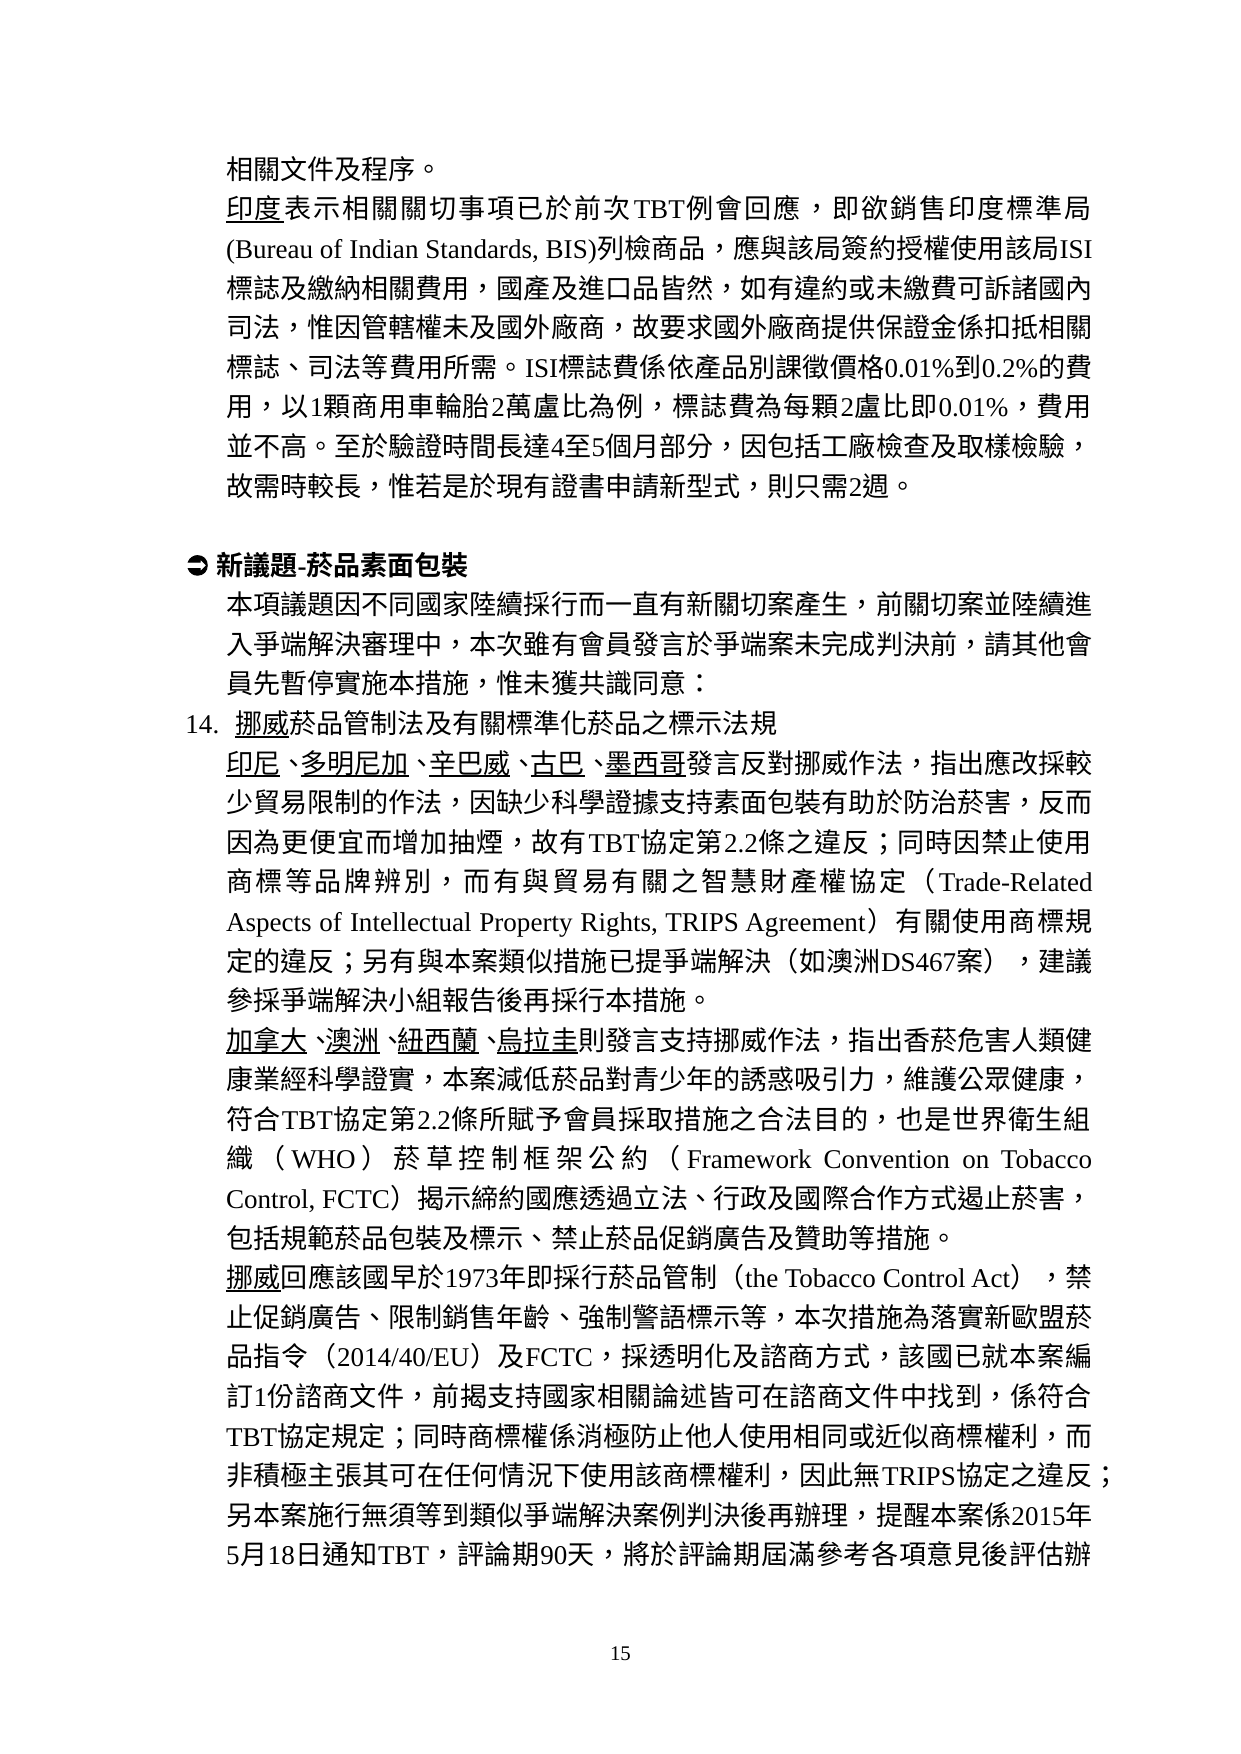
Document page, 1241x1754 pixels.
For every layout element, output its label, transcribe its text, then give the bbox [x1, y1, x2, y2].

list 挪威菸品管制法及有關標準化菸品之標示法規 印尼、多明尼加、辛巴威、古巴、墨西哥發言反對挪威作法，指出應改採較少貿易限制的作法，因缺少科學證據支持素面包裝有助於防治菸害，反而因為更便宜而增加抽煙，故有TBT協定第2.2條之違反；同時因禁止使用商標等品牌辨別，而有與貿易有關之智慧財產權協定（Trade-Related Aspects of Intellectual Property Rights, TRIPS Agreement）有關使用商標規定的違反；另有與本案類似措施已提爭端解決（如澳洲DS467案），建議參採爭端解決小組報告後再採行本措施。 加拿大、澳洲、紐西蘭、烏拉圭則發言支持挪威作法，指出香菸危害人類健康業經科學證實，本案減低菸品對青少年的誘惑吸引力，維護公眾健康，符合TBT協定第2.2條所賦予會員採取措施之合法目的，也是世界衛生組織（WHO）菸草控制框架公約（Framework Convention on Tobacco Control, FCTC）揭示締約國應透過立法、行政及國際合作方式遏止菸害，包括規範菸品包裝及標示、禁止菸品促銷廣告及贊助等措施。 挪威回應該國早於1973年即採行菸品管制（the Tobacco Control Act），禁止促銷廣告、限制銷售年齡、強制警語標示等，本次措施為落實新歐盟菸品指令（2014/40/EU）及FCTC，採透明化及諮商方式，該國已就本案編訂1份諮商文件，前揭支持國家相關論述皆可在諮商文件中找到，係符合TBT協定規定；同時商標權係消極防止他人使用相同或近似商標權利，而非積極主張其可在任何情況下使用該商標權利，因此無TRIPS協定之違反；另本案施行無須等到類似爭端解決案例判決後再辦理，提醒本案係2015年5月18日通知TBT，評論期90天，將於評論期屆滿參考各項意見後評估辦理。 主席徵得會員同意後請WHO代表發言，表示證據顯示菸品素面包裝更使其他限制措施有效降低菸品使用量，獲FCTC第11及13條支持，希望主席能把WHO歷來發言支持菸品素面包裝的評論列為會議紀錄。 [185, 702, 1092, 1573]
list 相關文件及程序。 印度表示相關關切事項已於前次TBT例會回應，即欲銷售印度標準局(Bureau of Indian Standards, BIS)列檢商品，應與該局簽約授權使用該局ISI標誌及繳納相關費用，國產及進口品皆然，如有違約或未繳費可訴諸國內司法，惟因管轄權未及國外廠商，故要求國外廠商提供保證金係扣抵相關標誌、司法等費用所需。ISI標誌費係依產品別課徵價格0.01%到0.2%的費用，以1顆商用車輪胎2萬盧比為例，標誌費為每顆2盧比即0.01%，費用並不高。至於驗證時間長達4至5個月部分，因包括工廠檢查及取樣檢驗，故需時較長，惟若是於現有證書申請新型式，則只需2週。 [185, 148, 1092, 504]
text  新議題-菸品素面包裝 本項議題因不同國家陸續採行而一直有新關切案產生，前關切案並陸續進入爭端解決審理中，本次雖有會員發言於爭端案未完成判決前，請其他會員先暫停實施本措施，惟未獲共識同意： [185, 543, 1092, 702]
